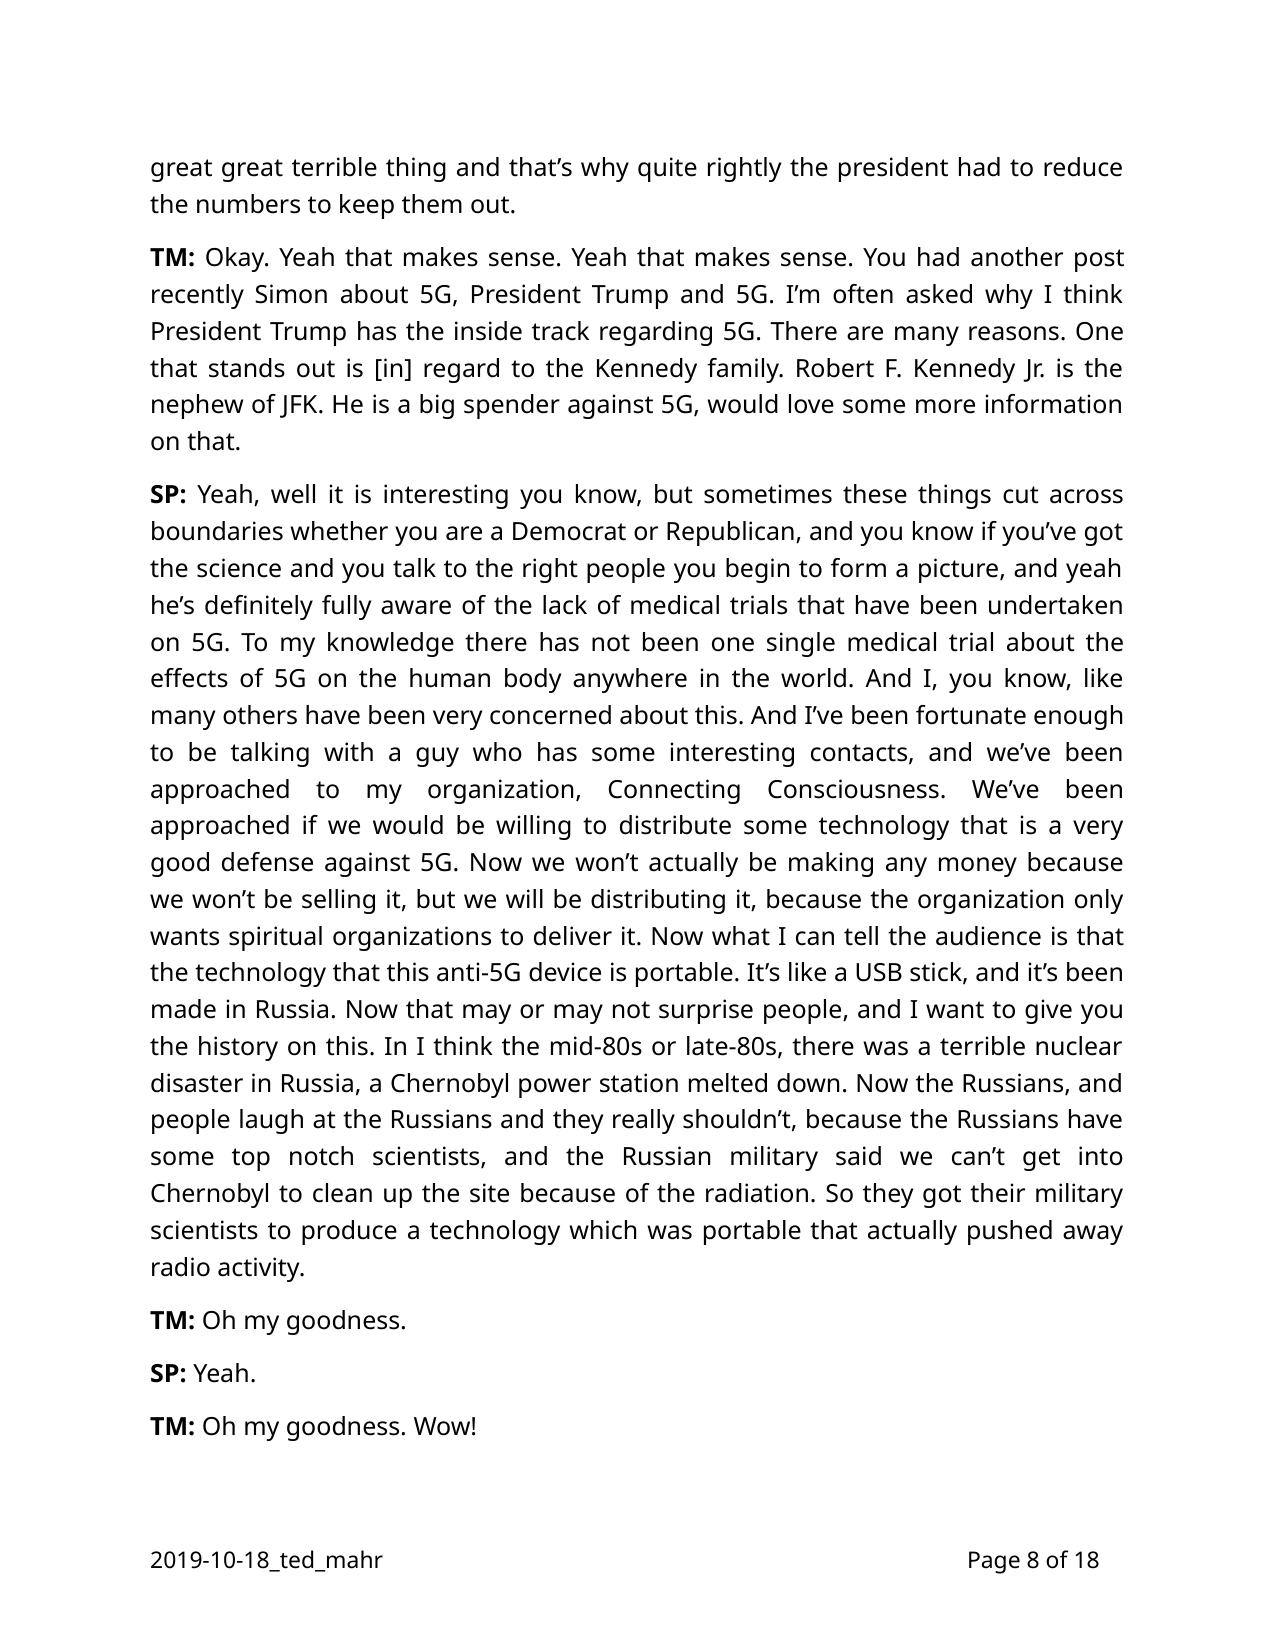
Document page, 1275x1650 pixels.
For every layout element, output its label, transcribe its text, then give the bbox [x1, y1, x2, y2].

text SP: Yeah. [150, 1356, 1125, 1390]
text TM: Okay. Yeah that makes sense. Yeah that makes sense. You had another post recently Simon about 5G, President Trump and 5G. I’m often asked why I think President Trump has the inside track regarding 5G. There are many reasons. One that stands out is [in] regard to the Kennedy family. Robert F. Kennedy Jr. is the nephew of JFK. He is a big spender against 5G, would love some more information on that. [150, 240, 1125, 458]
text TM: Oh my goodness. Wow! [150, 1409, 1125, 1443]
text TM: Oh my goodness. [150, 1302, 1125, 1337]
text great great terrible thing and that’s why quite rightly the president had to reduce the numbers to keep them out. [150, 150, 1125, 221]
text SP: Yeah, well it is interesting you know, but sometimes these things cut across boundaries whether you are a Democrat or Republican, and you know if you’ve got the science and you talk to the right people you begin to form a picture, and yeah he’s definitely fully aware of the lack of medical trials that have been undertaken on 5G. To my knowledge there has not been one single medical trial about the effects of 5G on the human body anywhere in the world. And I, you know, like many others have been very concerned about this. And I’ve been fortunate enough to be talking with a guy who has some interesting contacts, and we’ve been approached to my organization, Connecting Consciousness. We’ve been approached if we would be willing to distribute some technology that is a very good defense against 5G. Now we won’t actually be making any money because we won’t be selling it, but we will be distributing it, because the organization only wants spiritual organizations to deliver it. Now what I can tell the audience is that the technology that this anti-5G device is portable. It’s like a USB stick, and it’s been made in Russia. Now that may or may not surprise people, and I want to give you the history on this. In I think the mid-80s or late-80s, there was a terrible nuclear disaster in Russia, a Chernobyl power station melted down. Now the Russians, and people laugh at the Russians and they really shouldn’t, because the Russians have some top notch scientists, and the Russian military said we can’t get into Chernobyl to clean up the site because of the radiation. So they got their military scientists to produce a technology which was portable that actually pushed away radio activity. [150, 477, 1125, 1283]
